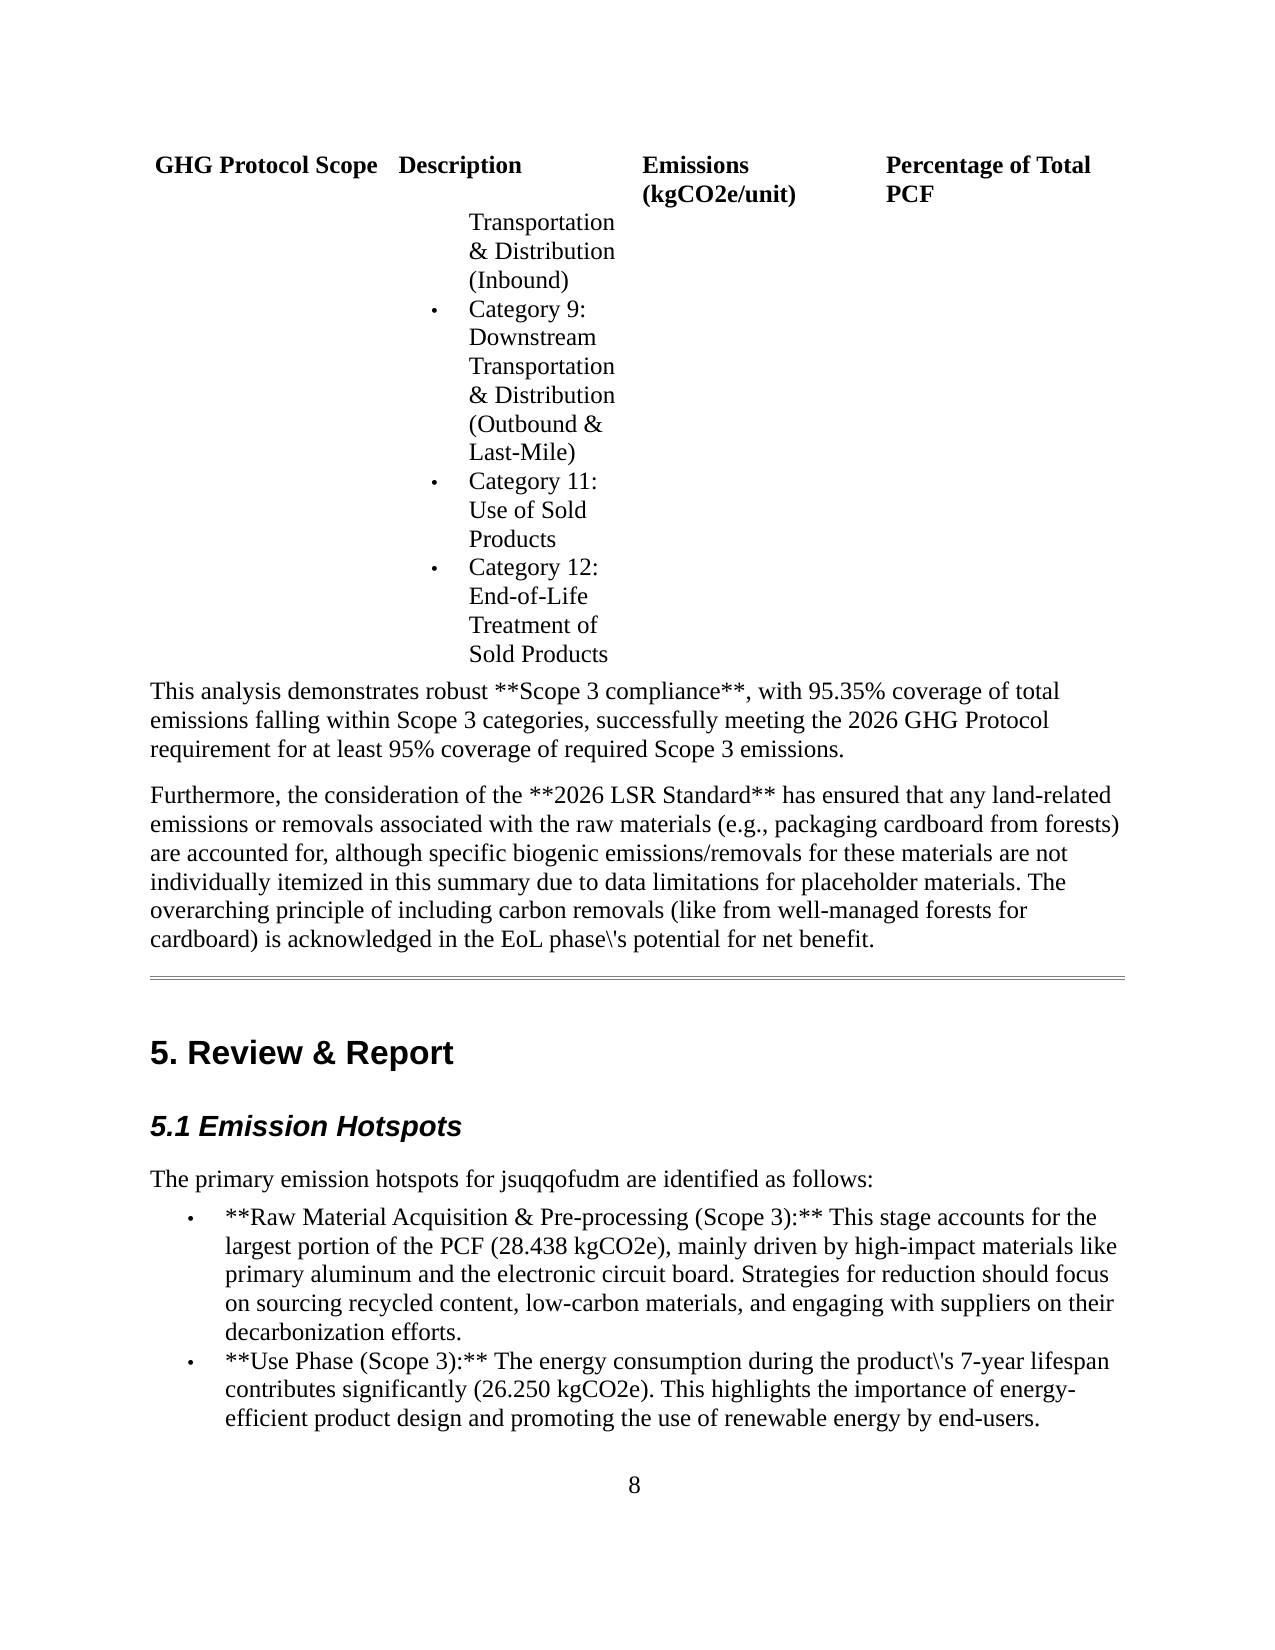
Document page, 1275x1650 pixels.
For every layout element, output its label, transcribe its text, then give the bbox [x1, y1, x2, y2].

table_header GHG Protocol Scope [150, 150, 394, 207]
table_header Emissions (kgCO2e/unit) [638, 150, 881, 207]
table_header Percentage of Total PCF [881, 150, 1125, 207]
subtitle 5. Review & Report [150, 1033, 1125, 1072]
table_cell [881, 208, 1125, 667]
text Furthermore, the consideration of the **2026 LSR Standard** has ensured that any land-related emissions or removals associated with the raw materials (e.g., packaging cardboard from forests) are accounted for, although specific biogenic emissions/removals for these materials are not individually itemized in this summary due to data limitations for placeholder materials. The overarching principle of including carbon removals (like from well-managed forests for cardboard) is acknowledged in the EoL phase\'s potential for net benefit. [150, 781, 1125, 953]
table_cell [150, 208, 394, 667]
text The primary emission hotspots for jsuqqofudm are identified as follows: [150, 1164, 1125, 1193]
table_header Description [394, 150, 637, 207]
subtitle 5.1 Emission Hotspots [150, 1109, 1125, 1143]
list **Use Phase (Scope 3):** The energy consumption during the product\'s 7-year lifespan contributes significantly (26.250 kgCO2e). This highlights the importance of energy-efficient product design and promoting the use of renewable energy by end-users. [187, 1346, 1125, 1432]
table_cell [638, 208, 881, 667]
text This analysis demonstrates robust **Scope 3 compliance**, with 95.35% coverage of total emissions falling within Scope 3 categories, successfully meeting the 2026 GHG Protocol requirement for at least 95% coverage of required Scope 3 emissions. [150, 676, 1125, 763]
list **Raw Material Acquisition & Pre-processing (Scope 3):** This stage accounts for the largest portion of the PCF (28.438 kgCO2e), mainly driven by high-impact materials like primary aluminum and the electronic circuit board. Strategies for reduction should focus on sourcing recycled content, low-carbon materials, and engaging with suppliers on their decarbonization efforts. [187, 1202, 1125, 1346]
table_cell All other indirect emissions from the value chain, including: Category 1: Purchased Goods & Services (Materials) Category 4: Upstream Transportation & Distribution (Inbound) Category 9: Downstream Transportation & Distribution (Outbound & Last-Mile) Category 11: Use of Sold Products Category 12: End-of-Life Treatment of Sold Products [394, 208, 637, 667]
